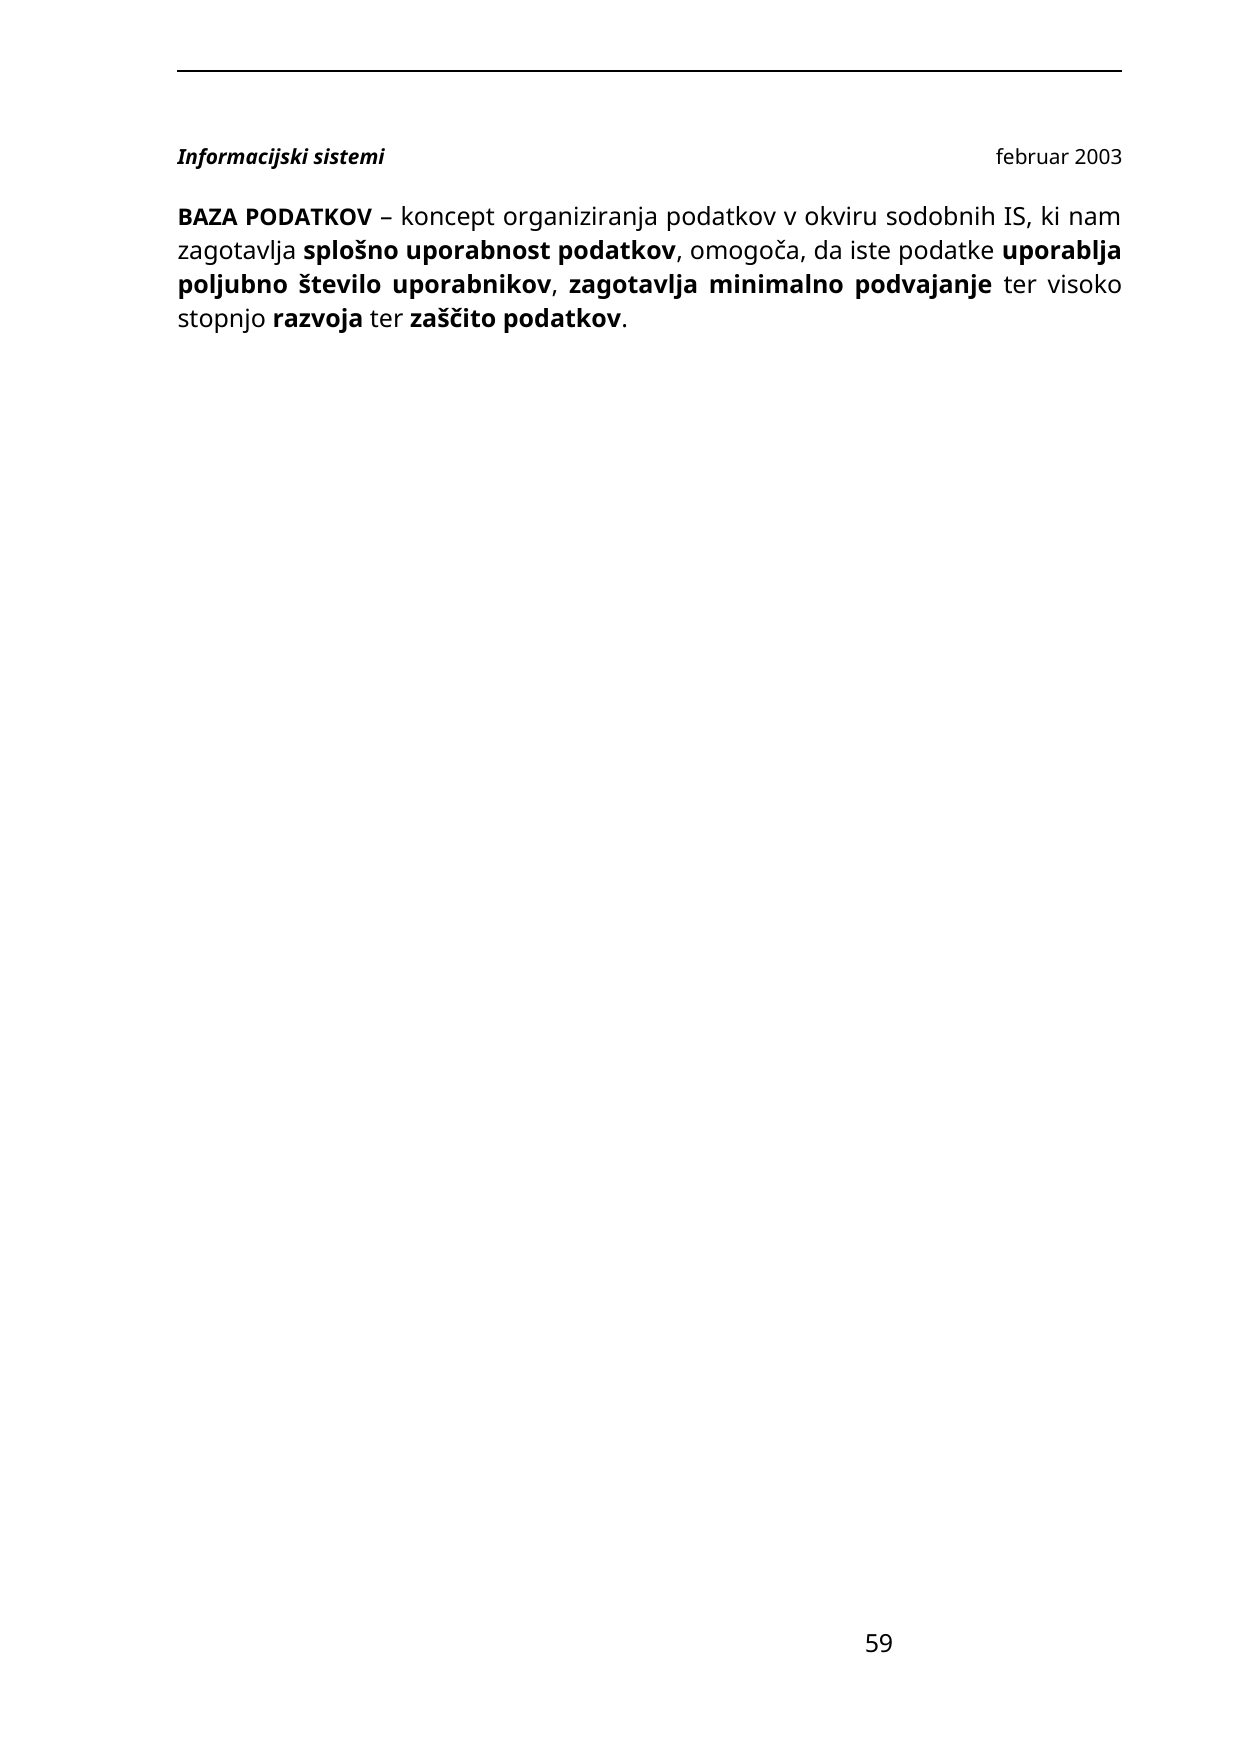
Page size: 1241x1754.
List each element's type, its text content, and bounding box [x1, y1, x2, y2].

text BAZA PODATKOV – koncept organiziranja podatkov v okviru sodobnih IS, ki nam zagotavlja splošno uporabnost podatkov, omogoča, da iste podatke uporablja poljubno število uporabnikov, zagotavlja minimalno podvajanje ter visoko stopnjo razvoja ter zaščito podatkov. [177, 199, 1122, 335]
